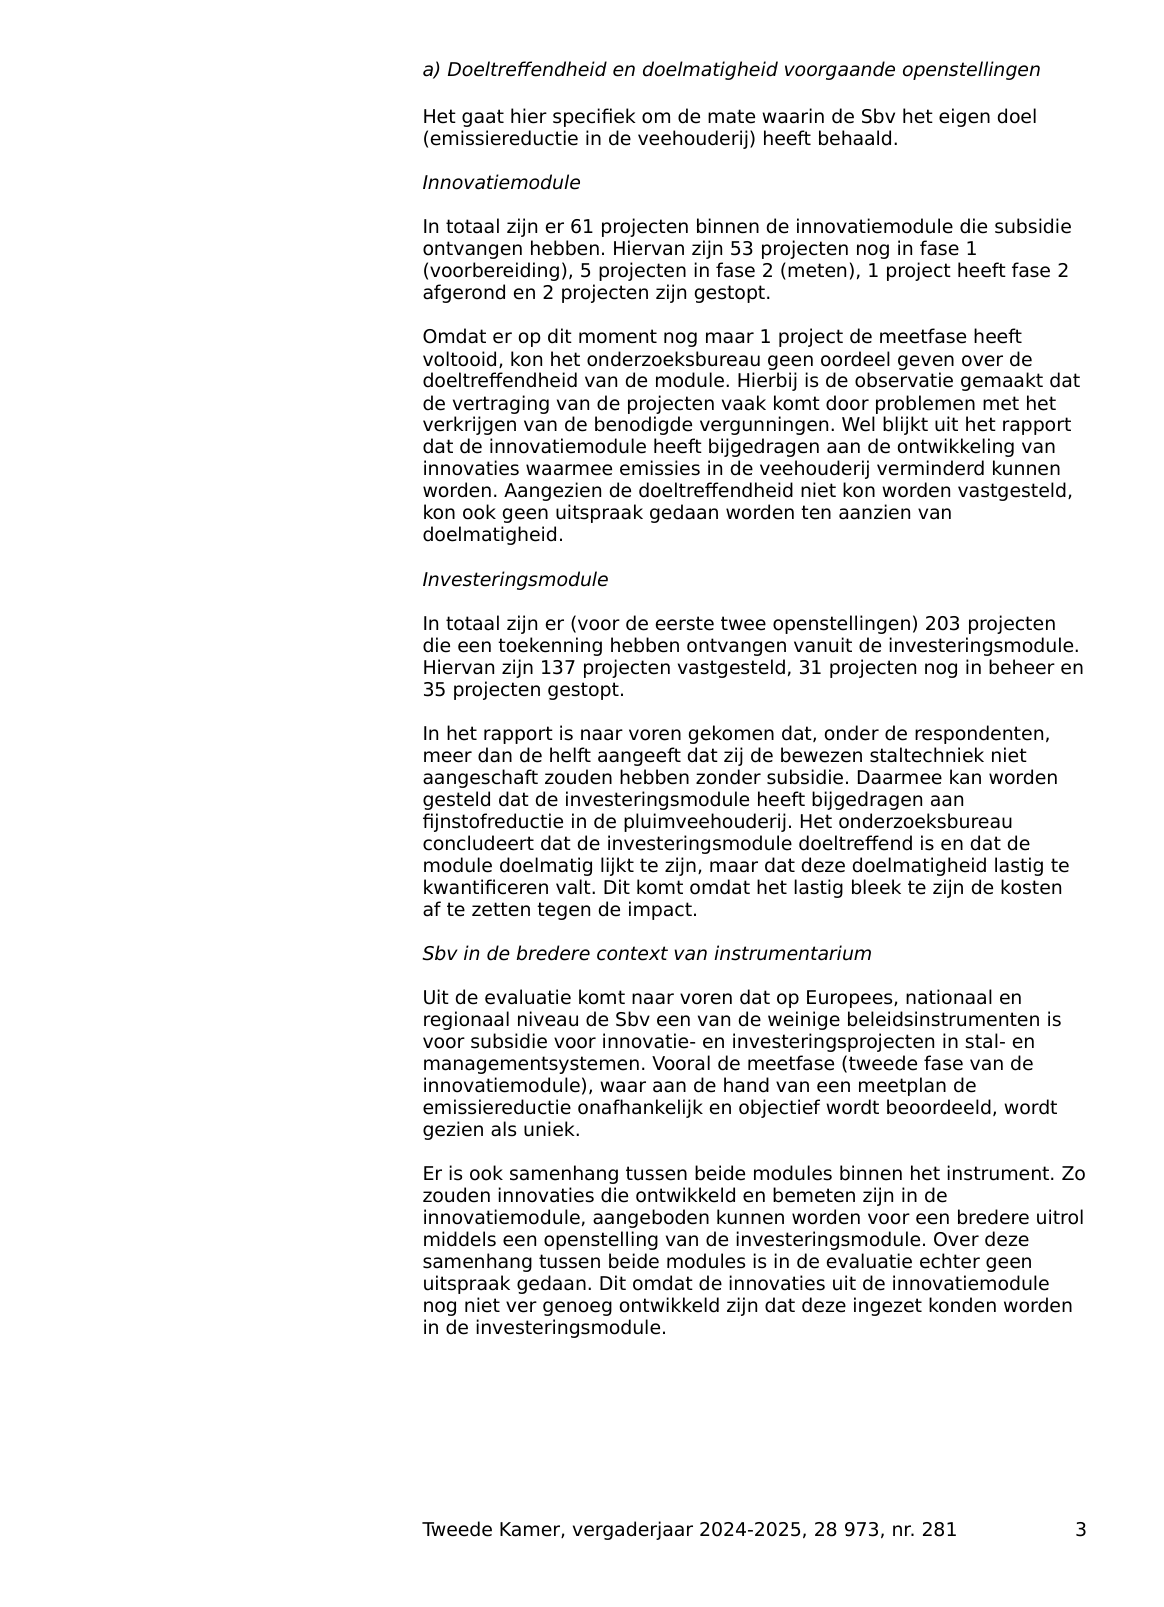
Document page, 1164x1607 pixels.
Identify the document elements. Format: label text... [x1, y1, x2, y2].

subtitle Investeringsmodule [422, 568, 1087, 590]
text In het rapport is naar voren gekomen dat, onder de respondenten, meer dan de helft aangeeft dat zij de bewezen staltechniek niet aangeschaft zouden hebben zonder subsidie. Daarmee kan worden gesteld dat de investeringsmodule heeft bijgedragen aan fijnstofreductie in de pluimveehouderij. Het onderzoeksbureau concludeert dat de investeringsmodule doeltreffend is en dat de module doelmatig lijkt te zijn, maar dat deze doelmatigheid lastig te kwantificeren valt. Dit komt omdat het lastig bleek te zijn de kosten af te zetten tegen de impact. [422, 723, 1087, 921]
text Het gaat hier specifiek om de mate waarin de Sbv het eigen doel (emissiereductie in de veehouderij) heeft behaald. [422, 106, 1087, 150]
text In totaal zijn er (voor de eerste twee openstellingen) 203 projecten die een toekenning hebben ontvangen vanuit de investeringsmodule. Hiervan zijn 137 projecten vastgesteld, 31 projecten nog in beheer en 35 projecten gestopt. [422, 613, 1087, 701]
subtitle Sbv in de bredere context van instrumentarium [422, 943, 1087, 965]
text Er is ook samenhang tussen beide modules binnen het instrument. Zo zouden innovaties die ontwikkeld en bemeten zijn in de innovatiemodule, aangeboden kunnen worden voor een bredere uitrol middels een openstelling van de investeringsmodule. Over deze samenhang tussen beide modules is in de evaluatie echter geen uitspraak gedaan. Dit omdat de innovaties uit de innovatiemodule nog niet ver genoeg ontwikkeld zijn dat deze ingezet konden worden in de investeringsmodule. [422, 1163, 1087, 1339]
subtitle Innovatiemodule [422, 172, 1087, 194]
text Uit de evaluatie komt naar voren dat op Europees, nationaal en regionaal niveau de Sbv een van de weinige beleidsinstrumenten is voor subsidie voor innovatie- en investeringsprojecten in stal- en managementsystemen. Vooral de meetfase (tweede fase van de innovatiemodule), waar aan de hand van een meetplan de emissiereductie onafhankelijk en objectief wordt beoordeeld, wordt gezien als uniek. [422, 987, 1087, 1141]
subtitle a) Doeltreffendheid en doelmatigheid voorgaande openstellingen [422, 59, 1087, 81]
text In totaal zijn er 61 projecten binnen de innovatiemodule die subsidie ontvangen hebben. Hiervan zijn 53 projecten nog in fase 1 (voorbereiding), 5 projecten in fase 2 (meten), 1 project heeft fase 2 afgerond en 2 projecten zijn gestopt. [422, 216, 1087, 304]
text Omdat er op dit moment nog maar 1 project de meetfase heeft voltooid, kon het onderzoeksbureau geen oordeel geven over de doeltreffendheid van de module. Hierbij is de observatie gemaakt dat de vertraging van de projecten vaak komt door problemen met het verkrijgen van de benodigde vergunningen. Wel blijkt uit het rapport dat de innovatiemodule heeft bijgedragen aan de ontwikkeling van innovaties waarmee emissies in de veehouderij verminderd kunnen worden. Aangezien de doeltreffendheid niet kon worden vastgesteld, kon ook geen uitspraak gedaan worden ten aanzien van doelmatigheid. [422, 326, 1087, 546]
